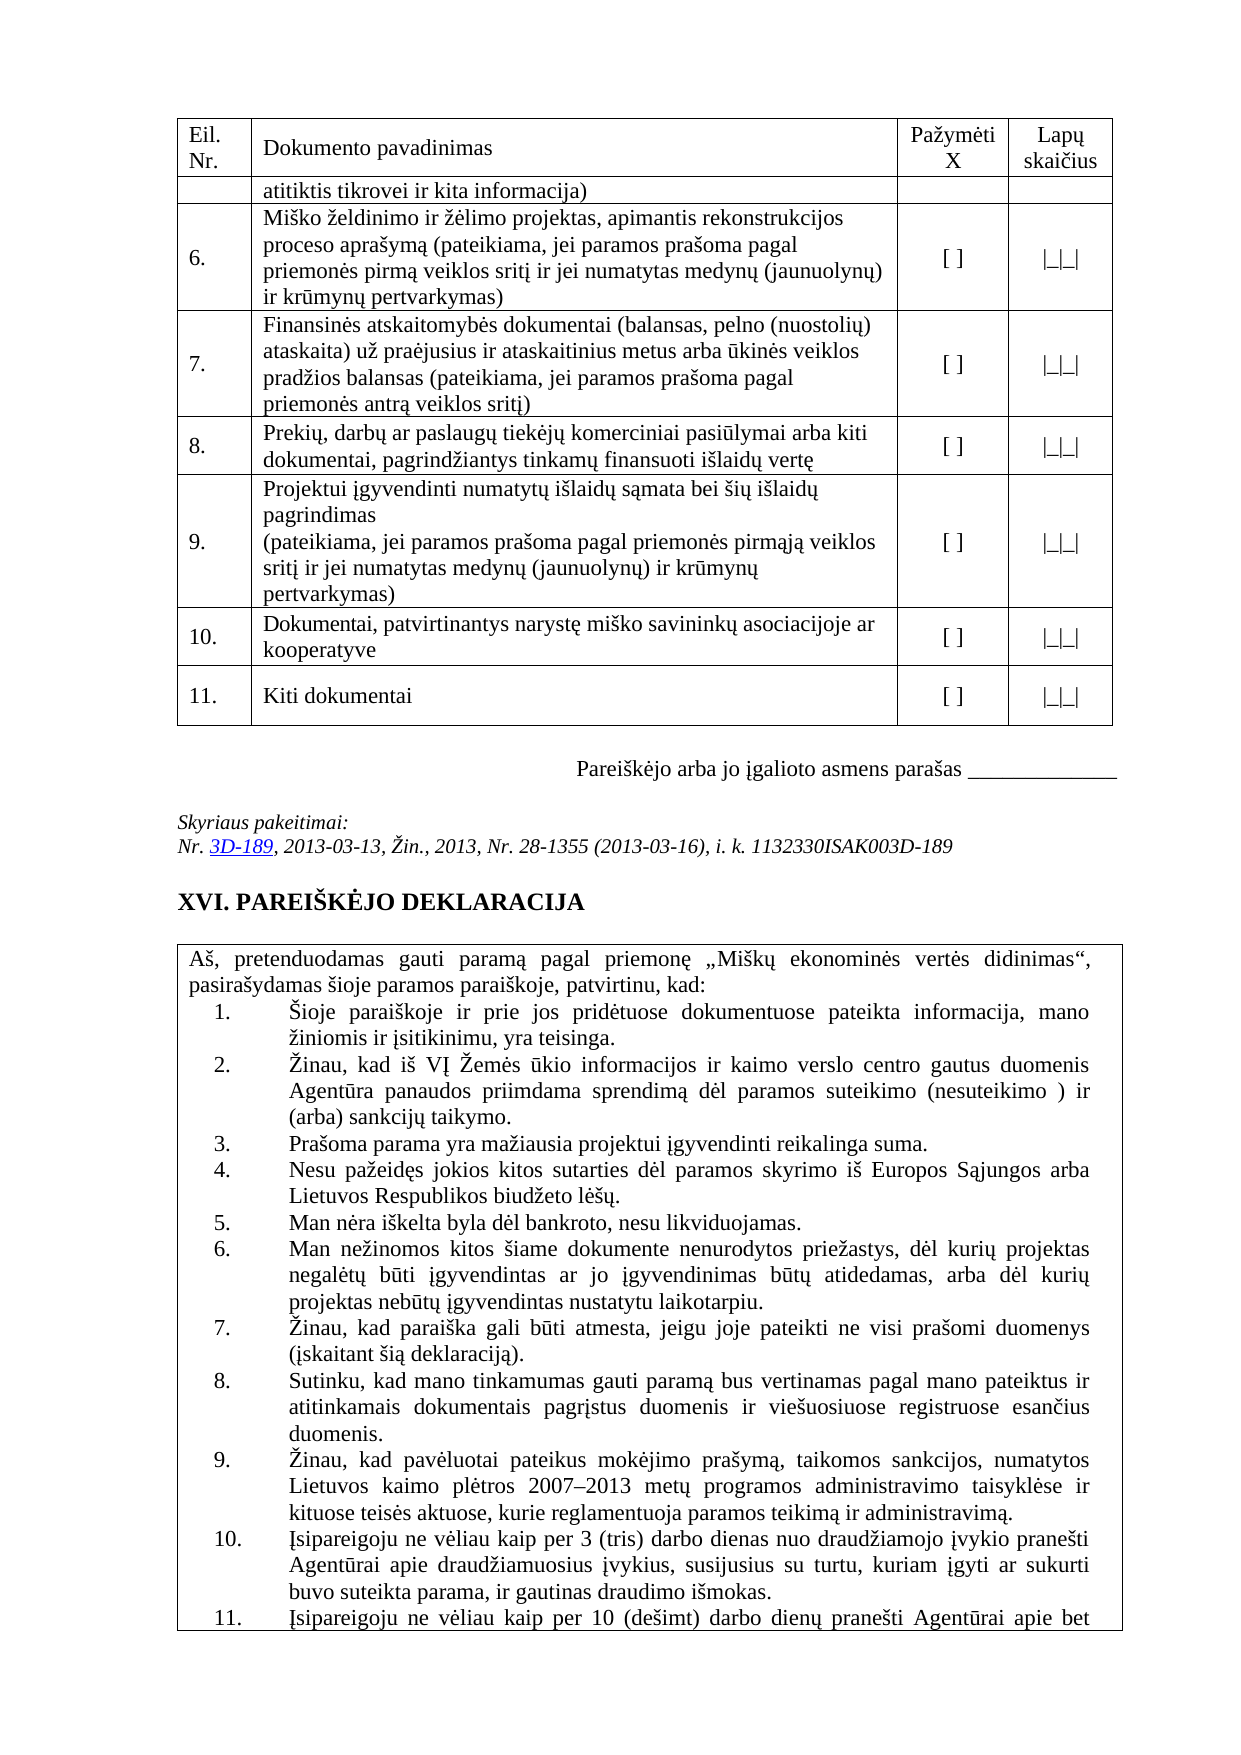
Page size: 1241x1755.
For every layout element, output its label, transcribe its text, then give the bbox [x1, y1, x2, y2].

table_cell 7. [178, 311, 251, 416]
table_cell atitiktis tikrovei ir kita informacija) [252, 177, 897, 203]
table_cell [ ][] [898, 475, 1008, 607]
table_cell [ ][] [898, 417, 1008, 474]
table_cell |_|_| [1009, 311, 1112, 416]
table_cell Finansinės atskaitomybės dokumentai (balansas, pelno (nuostolių) ataskaita) už praėjusius ir ataskaitinius metus arba ūkinės veiklos pradžios balansas (pateikiama, jei paramos prašoma pagal priemonės antrą veiklos sritį) [252, 311, 897, 416]
table_cell [ ][] [898, 177, 1008, 203]
table_cell [ ][] [898, 204, 1008, 310]
table_header Pažymėti X [898, 119, 1008, 176]
table_cell 8. [178, 417, 251, 474]
text Skyriaus pakeitimai: [177, 810, 1122, 834]
table_header Aš, pretenduodamas gauti paramą pagal priemonę „Miškų ekonominės vertės didinimas“, pasirašydamas šioje paramos paraiškoje, patvirtinu, kad: 1. Šioje paraiškoje ir prie jos pridėtuose dokumentuose pateikta informacija, mano žiniomis ir įsitikinimu, yra teisinga. 2. Žinau, kad iš VĮ Žemės ūkio informacijos ir kaimo verslo centro gautus duomenis Agentūra panaudos priimdama sprendimą dėl paramos suteikimo (nesuteikimo ) ir (arba) sankcijų taikymo. 3. Prašoma parama yra mažiausia projektui įgyvendinti reikalinga suma. 4. Nesu pažeidęs jokios kitos sutarties dėl paramos skyrimo iš Europos Sąjungos arba Lietuvos Respublikos biudžeto lėšų. 5. Man nėra iškelta byla dėl bankroto, nesu likviduojamas. 6. Man nežinomos kitos šiame dokumente nenurodytos priežastys, dėl kurių projektas negalėtų būti įgyvendintas ar jo įgyvendinimas būtų atidedamas, arba dėl kurių projektas nebūtų įgyvendintas nustatytu laikotarpiu. 7. Žinau, kad paraiška gali būti atmesta, jeigu joje pateikti ne visi prašomi duomenys (įskaitant šią deklaraciją). 8. Sutinku, kad mano tinkamumas gauti paramą bus vertinamas pagal mano pateiktus ir atitinkamais dokumentais pagrįstus duomenis ir viešuosiuose registruose esančius duomenis. 9. Žinau, kad pavėluotai pateikus mokėjimo prašymą, taikomos sankcijos, numatytos Lietuvos kaimo plėtros 2007–2013 metų programos administravimo taisyklėse ir kituose teisės aktuose, kurie reglamentuoja paramos teikimą ir administravimą. 10. Įsipareigoju ne vėliau kaip per 3 (tris) darbo dienas nuo draudžiamojo įvykio pranešti Agentūrai apie draudžiamuosius įvykius, susijusius su turtu, kuriam įgyti ar sukurti buvo suteikta parama, ir gautinas draudimo išmokas. 11. Įsipareigoju ne vėliau kaip per 10 (dešimt) darbo dienų pranešti Agentūrai apie bet [178, 945, 1122, 1630]
table_header Lapų skaičius [1009, 119, 1112, 176]
table_cell [ ][] [898, 666, 1008, 725]
table_cell Projektui įgyvendinti numatytų išlaidų sąmata bei šių išlaidų pagrindimas (pateikiama, jei paramos prašoma pagal priemonės pirmąją veiklos sritį ir jei numatytas medynų (jaunuolynų) ir krūmynų pertvarkymas) [252, 475, 897, 607]
table_header Dokumento pavadinimas [252, 119, 897, 176]
table_cell [ ][] [898, 311, 1008, 416]
table_cell |_|_| [1009, 475, 1112, 607]
table_cell Miško želdinimo ir žėlimo projektas, apimantis rekonstrukcijos proceso aprašymą (pateikiama, jei paramos prašoma pagal priemonės pirmą veiklos sritį ir jei numatytas medynų (jaunuolynų) ir krūmynų pertvarkymas) [252, 204, 897, 310]
table_cell |_|_| [1009, 608, 1112, 665]
table_cell [ ][] [898, 608, 1008, 665]
table_cell [178, 177, 251, 203]
table_cell Kiti dokumentai [252, 666, 897, 725]
text Nr. 3D-189, 2013-03-13, Žin., 2013, Nr. 28-1355 (2013-03-16), i. k. 1132330ISAK003D-189 [177, 834, 1122, 858]
table_cell 6. [178, 204, 251, 310]
table_header Eil. Nr. [178, 119, 251, 176]
table_cell |_|_| [1009, 204, 1112, 310]
table_cell |_|_| [1009, 666, 1112, 725]
text XVI. PAREIŠKĖJO DEKLARACIJA [177, 887, 1122, 915]
table_cell Prekių, darbų ar paslaugų tiekėjų komerciniai pasiūlymai arba kiti dokumentai, pagrindžiantys tinkamų finansuoti išlaidų vertę [252, 417, 897, 474]
table_cell [1009, 177, 1112, 203]
table_cell |_|_| [1009, 417, 1112, 474]
table_cell 11. [178, 666, 251, 725]
table_cell 9. [178, 475, 251, 607]
table_cell Dokumentai, patvirtinantys narystę miško savininkų asociacijoje ar kooperatyve [252, 608, 897, 665]
table_cell 10. [178, 608, 251, 665]
text Pareiškėjo arba jo įgalioto asmens parašas _____________ [177, 755, 1122, 781]
